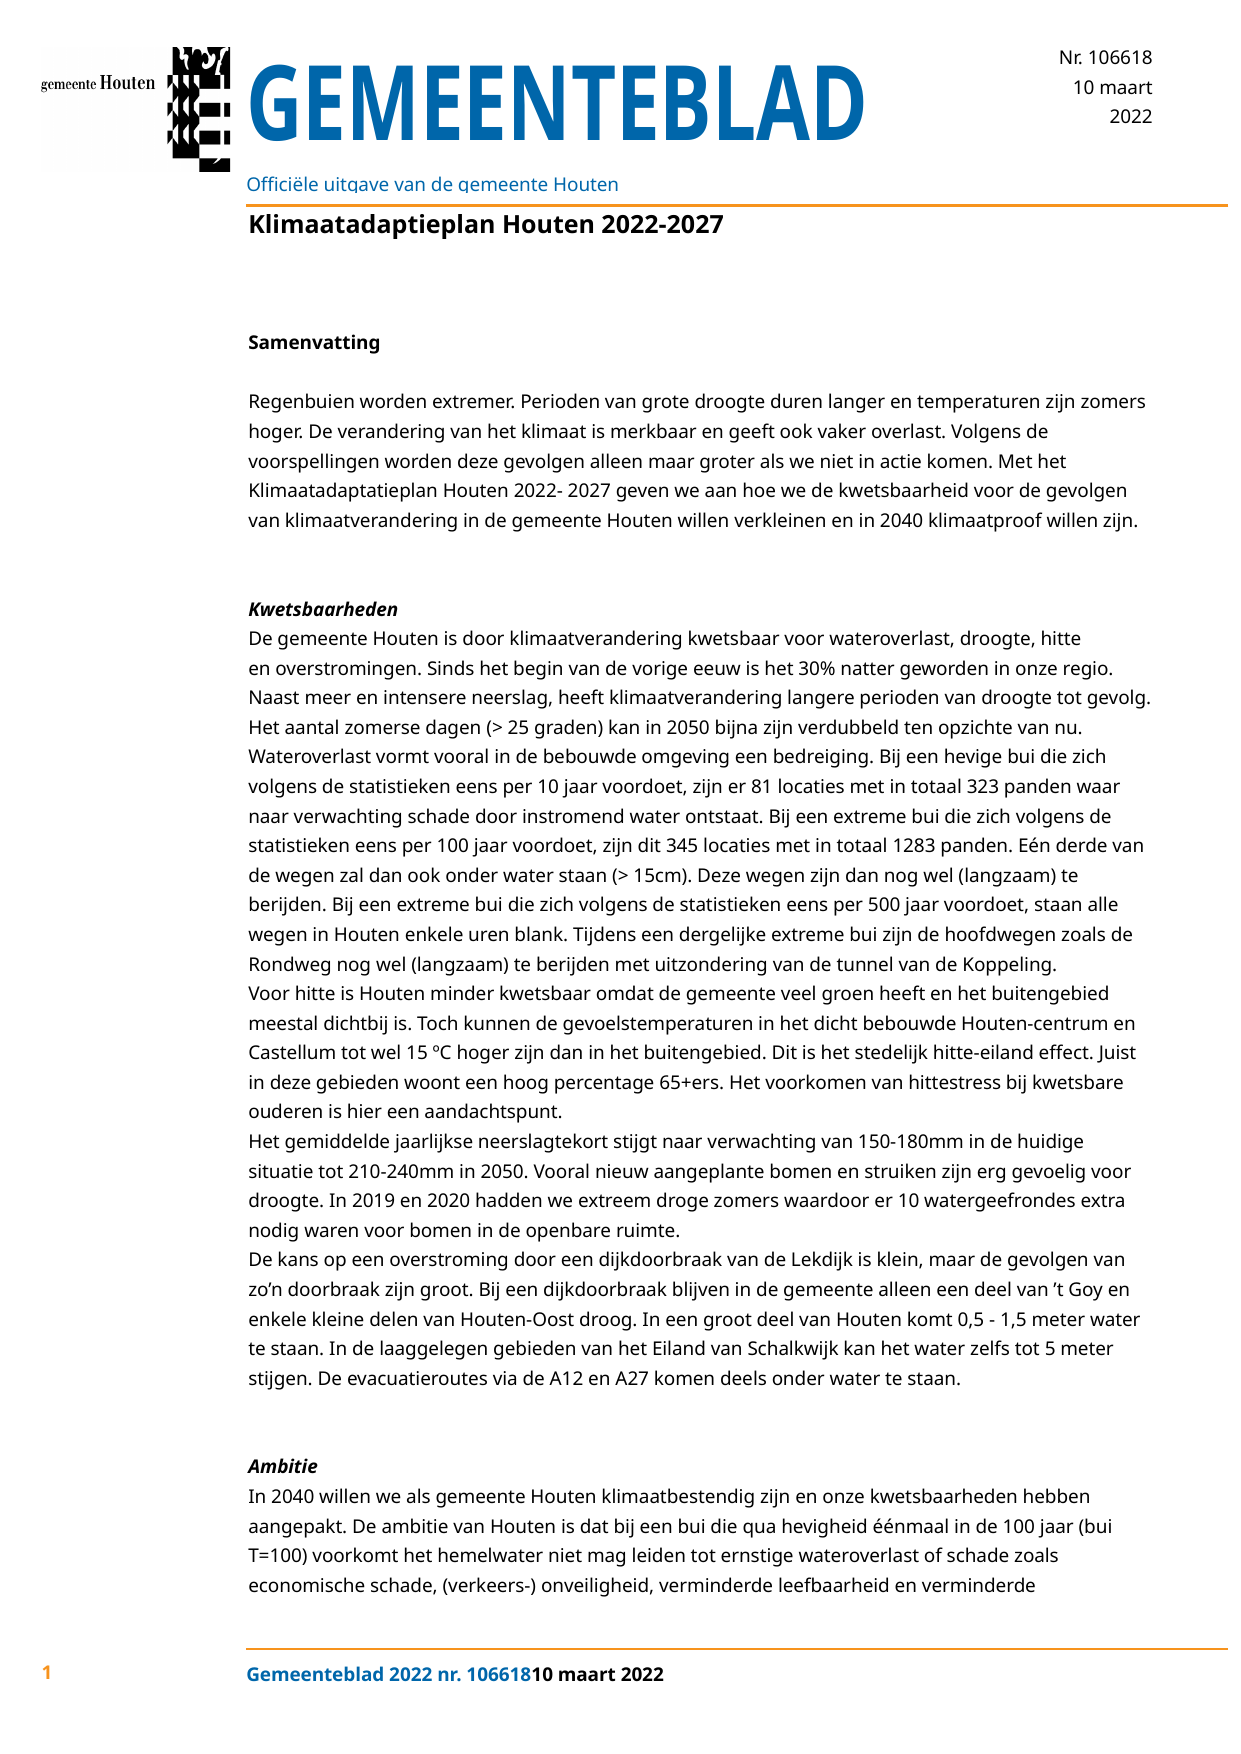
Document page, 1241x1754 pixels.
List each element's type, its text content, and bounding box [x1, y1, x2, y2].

text Het gemiddelde jaarlijkse neerslagtekort stijgt naar verwachting van 150-180mm in de huidige situatie tot 210-240mm in 2050. Vooral nieuw aangeplante bomen en struiken zijn erg gevoelig voor droogte. In 2019 en 2020 hadden we extreem droge zomers waardoor er 10 watergeefrondes extra nodig waren voor bomen in de openbare ruimte. [248, 1128, 1152, 1243]
text Klimaatadaptieplan Houten 2022-2027 [248, 207, 1152, 241]
text De kans op een overstroming door een dijkdoorbraak van de Lekdijk is klein, maar de gevolgen van zo’n doorbraak zijn groot. Bij een dijkdoorbraak blijven in de gemeente alleen een deel van ’t Goy en enkele kleine delen van Houten-Oost droog. In een groot deel van Houten komt 0,5 - 1,5 meter water te staan. In de laaggelegen gebieden van het Eiland van Schalkwijk kan het water zelfs tot 5 meter stijgen. De evacuatieroutes via de A12 en A27 komen deels onder water te staan. [248, 1247, 1152, 1391]
text In 2040 willen we als gemeente Houten klimaatbestendig zijn en onze kwetsbaarheden hebben aangepakt. De ambitie van Houten is dat bij een bui die qua hevigheid éénmaal in de 100 jaar (bui T=100) voorkomt het hemelwater niet mag leiden tot ernstige wateroverlast of schade zoals economische schade, (verkeers-) onveiligheid, verminderde leefbaarheid en verminderde [248, 1483, 1152, 1598]
text Wateroverlast vormt vooral in de bebouwde omgeving een bedreiging. Bij een hevige bui die zich volgens de statistieken eens per 10 jaar voordoet, zijn er 81 locaties met in totaal 323 panden waar naar verwachting schade door instromend water ontstaat. Bij een extreme bui die zich volgens de statistieken eens per 100 jaar voordoet, zijn dit 345 locaties met in totaal 1283 panden. Eén derde van de wegen zal dan ook onder water staan (> 15cm). Deze wegen zijn dan nog wel (langzaam) te berijden. Bij een extreme bui die zich volgens de statistieken eens per 500 jaar voordoet, staan alle wegen in Houten enkele uren blank. Tijdens een dergelijke extreme bui zijn de hoofdwegen zoals de Rondweg nog wel (langzaam) te berijden met uitzondering van de tunnel van de Koppeling. [248, 744, 1152, 976]
text Ambitie [248, 1454, 1152, 1479]
text Regenbuien worden extremer. Perioden van grote droogte duren langer en temperaturen zijn zomers hoger. De verandering van het klimaat is merkbaar en geeft ook vaker overlast. Volgens de voorspellingen worden deze gevolgen alleen maar groter als we niet in actie komen. Met het Klimaatadaptatieplan Houten 2022- 2027 geven we aan hoe we de kwetsbaarheid voor de gevolgen van klimaatverandering in de gemeente Houten willen verkleinen en in 2040 klimaatproof willen zijn. [248, 389, 1152, 533]
text De gemeente Houten is door klimaatverandering kwetsbaar voor wateroverlast, droogte, hitte en overstromingen. Sinds het begin van de vorige eeuw is het 30% natter geworden in onze regio. Naast meer en intensere neerslag, heeft klimaatverandering langere perioden van droogte tot gevolg. Het aantal zomerse dagen (> 25 graden) kan in 2050 bijna zijn verdubbeld ten opzichte van nu. [248, 625, 1152, 740]
text Voor hitte is Houten minder kwetsbaar omdat de gemeente veel groen heeft en het buitengebied meestal dichtbij is. Toch kunnen de gevoelstemperaturen in het dicht bebouwde Houten-centrum en Castellum tot wel 15 ºC hoger zijn dan in het buitengebied. Dit is het stedelijk hitte-eiland effect. Juist in deze gebieden woont een hoog percentage 65+ers. Het voorkomen van hittestress bij kwetsbare ouderen is hier een aandachtspunt. [248, 980, 1152, 1124]
picture [41, 47, 231, 172]
text Samenvatting [248, 329, 1152, 355]
text Kwetsbaarheden [248, 596, 1152, 621]
